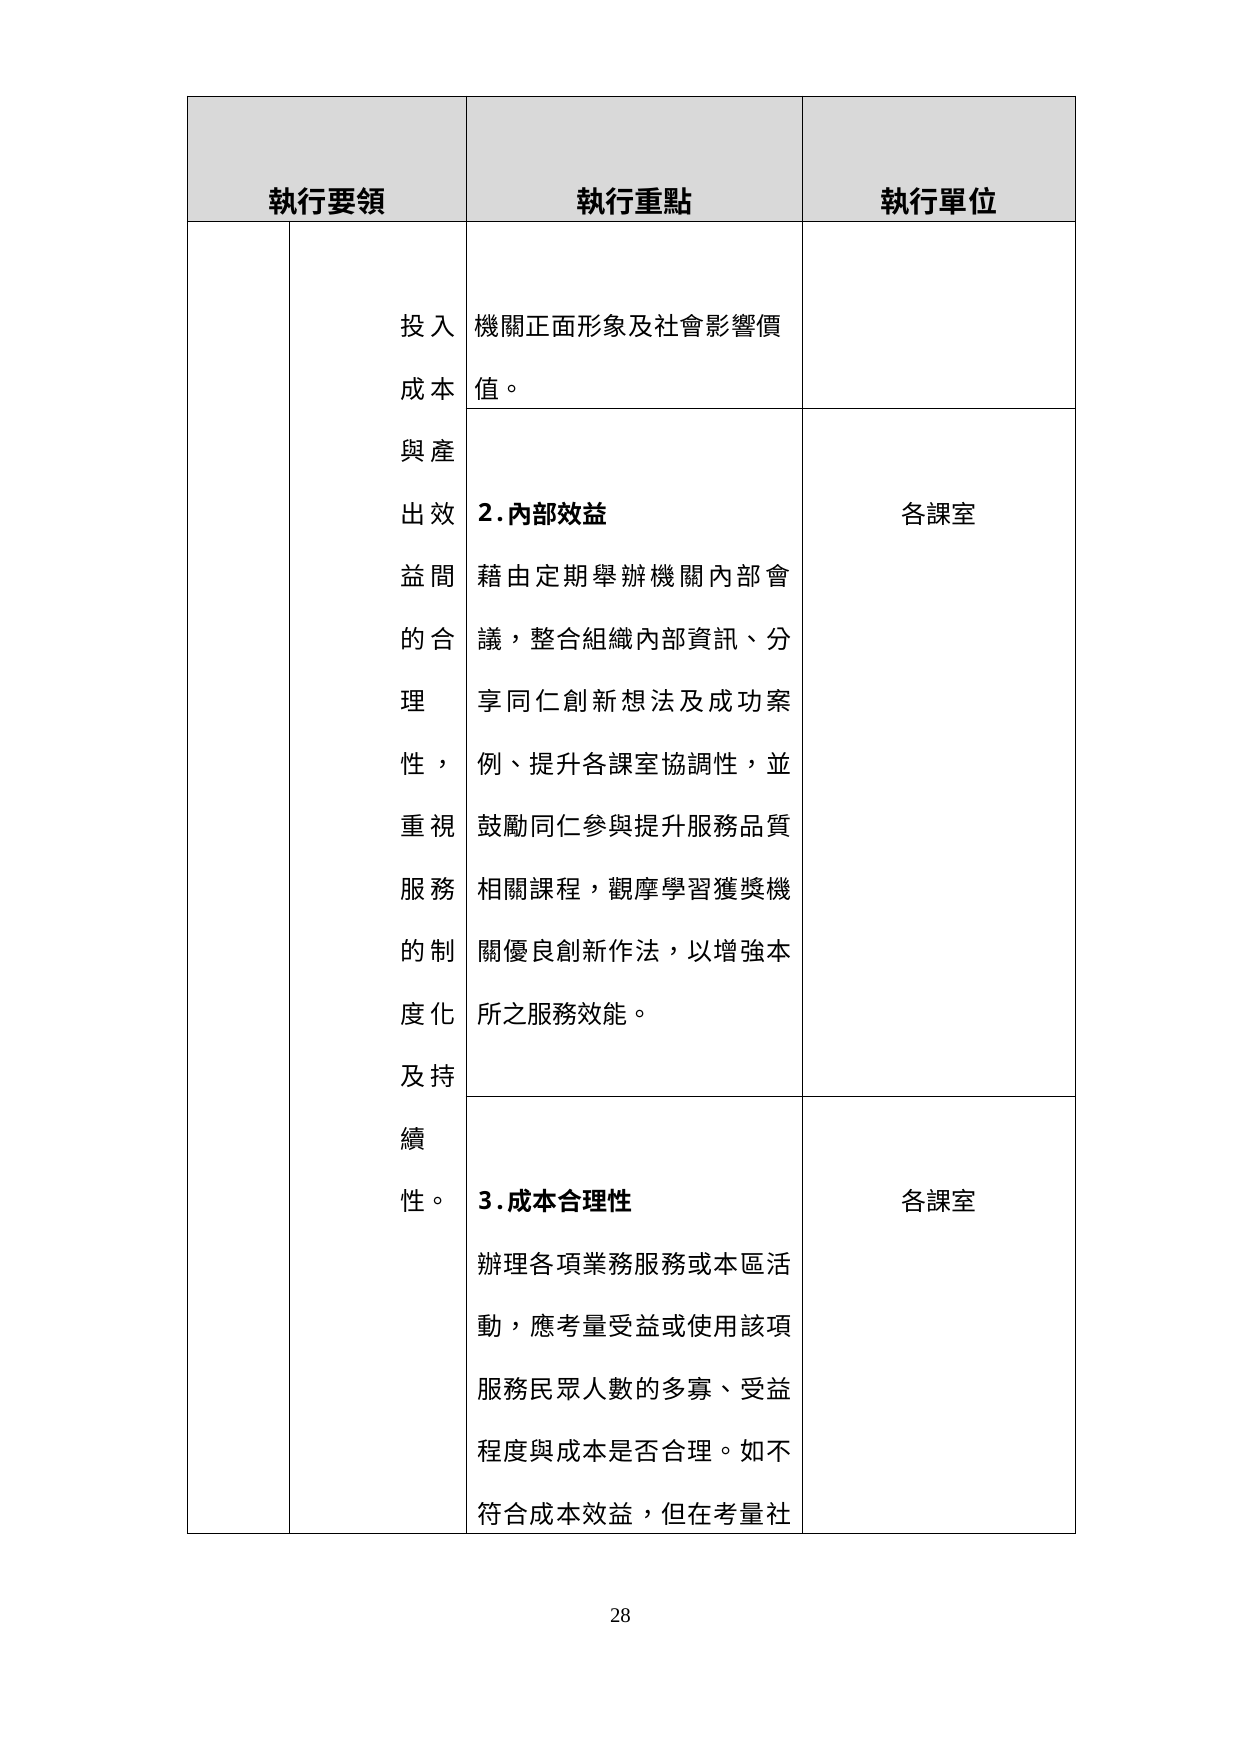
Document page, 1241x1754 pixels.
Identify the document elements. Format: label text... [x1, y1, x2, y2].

table_cell 機關正面形象及社會影響價值。 [467, 222, 802, 408]
table_header 執行要領 [188, 97, 466, 221]
table_cell [188, 222, 289, 1533]
table_cell [803, 222, 1075, 408]
table_header 執行單位 [803, 97, 1075, 221]
table_cell 各課室 [803, 409, 1075, 1096]
table_cell 各課室 [803, 1097, 1075, 1533]
table_cell 3.成本合理性 辦理各項業務服務或本區活動，應考量受益或使用該項服務民眾人數的多寡、受益程度與成本是否合理。如不符合成本效益，但在考量社 [467, 1097, 802, 1533]
table_cell 2.內部效益 藉由定期舉辦機關內部會議，整合組織內部資訊、分享同仁創新想法及成功案例、提升各課室協調性，並鼓勵同仁參與提升服務品質相關課程，觀摩學習獲獎機關優良創新作法，以增強本所之服務效能。 [467, 409, 802, 1096]
table_cell 投入成本與產出效益間的合理性，重視服務的制度化及持續性。 [290, 222, 466, 1533]
table_header 執行重點 [467, 97, 802, 221]
